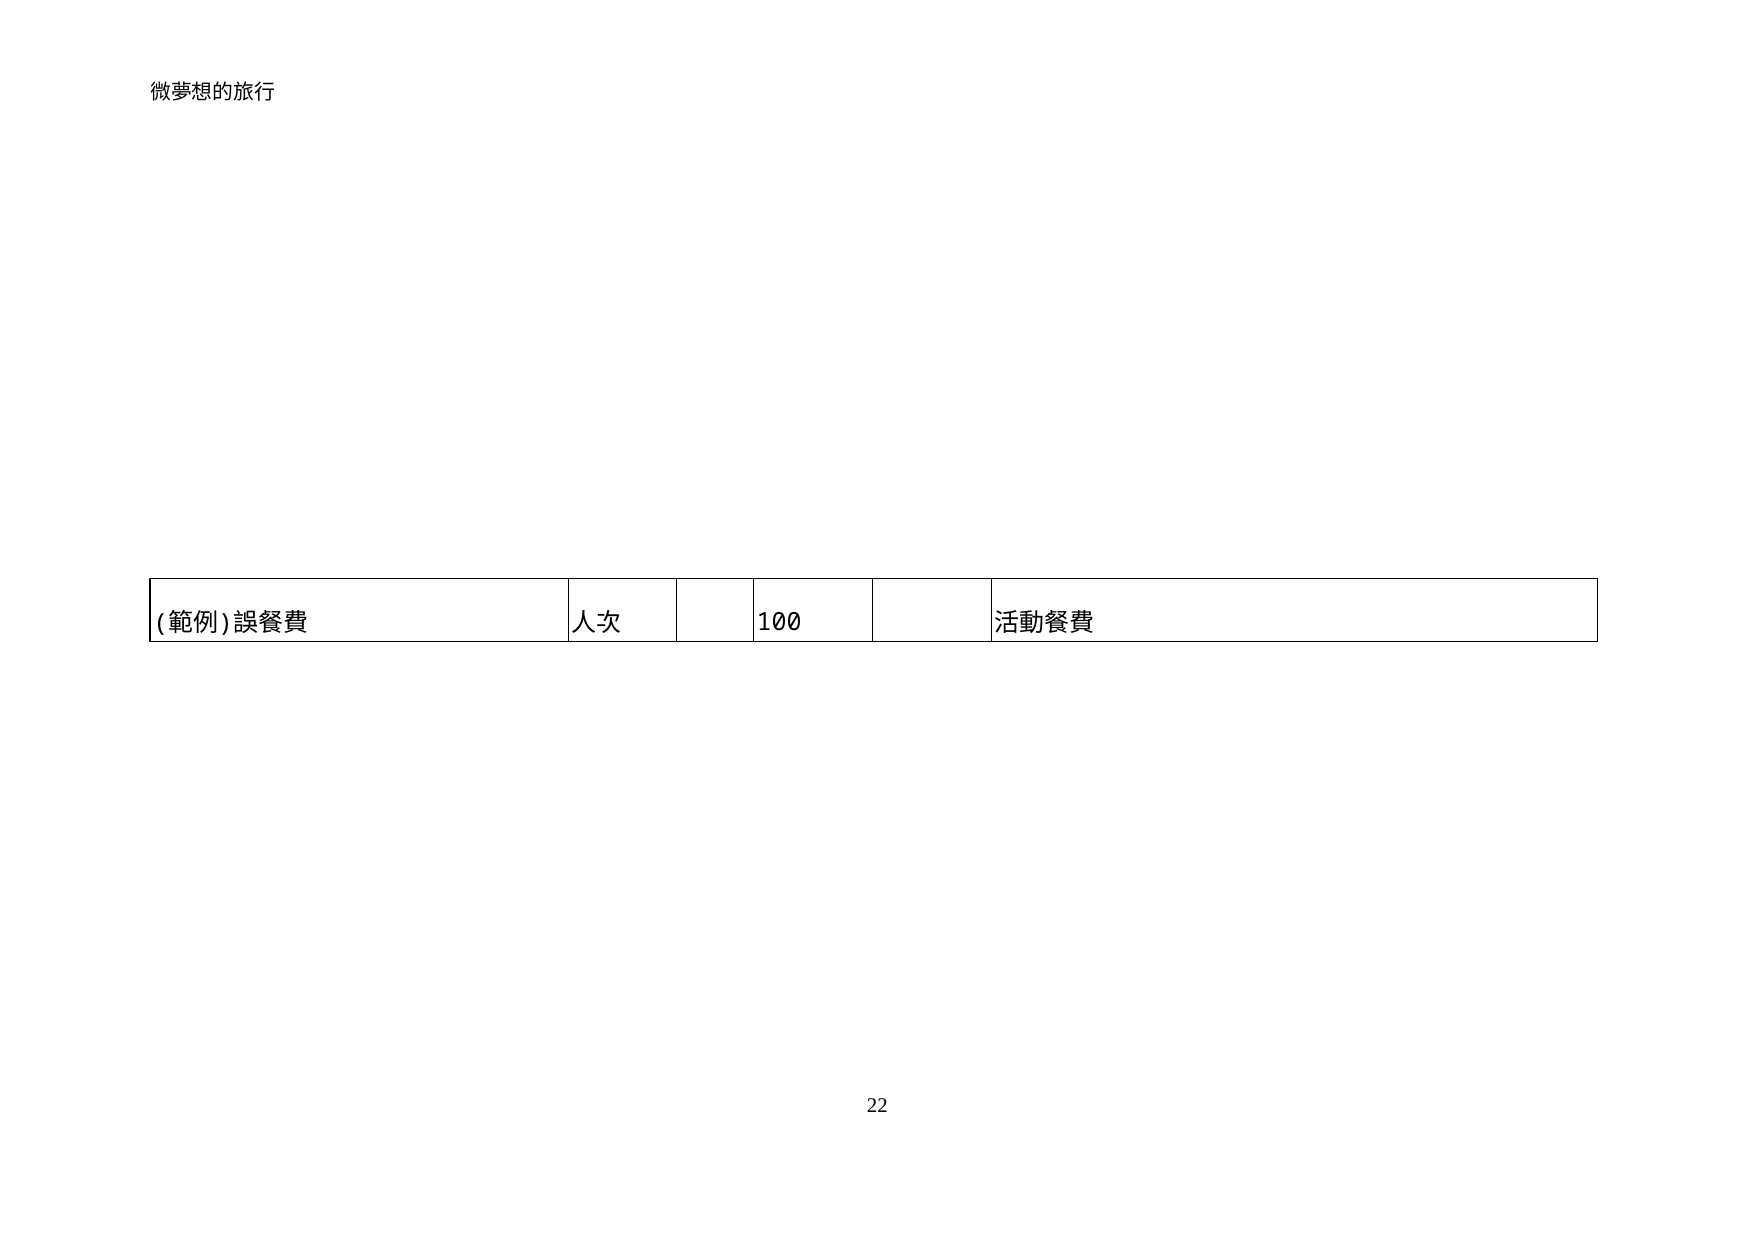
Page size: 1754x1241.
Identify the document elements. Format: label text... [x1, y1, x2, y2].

table_cell (範例)誤餐費 [151, 579, 568, 641]
table_cell 活動餐費 [992, 579, 1597, 641]
table_cell 100 [754, 579, 872, 641]
table_cell [677, 579, 753, 641]
table_cell [873, 579, 991, 641]
table_cell 人次 [569, 579, 676, 641]
